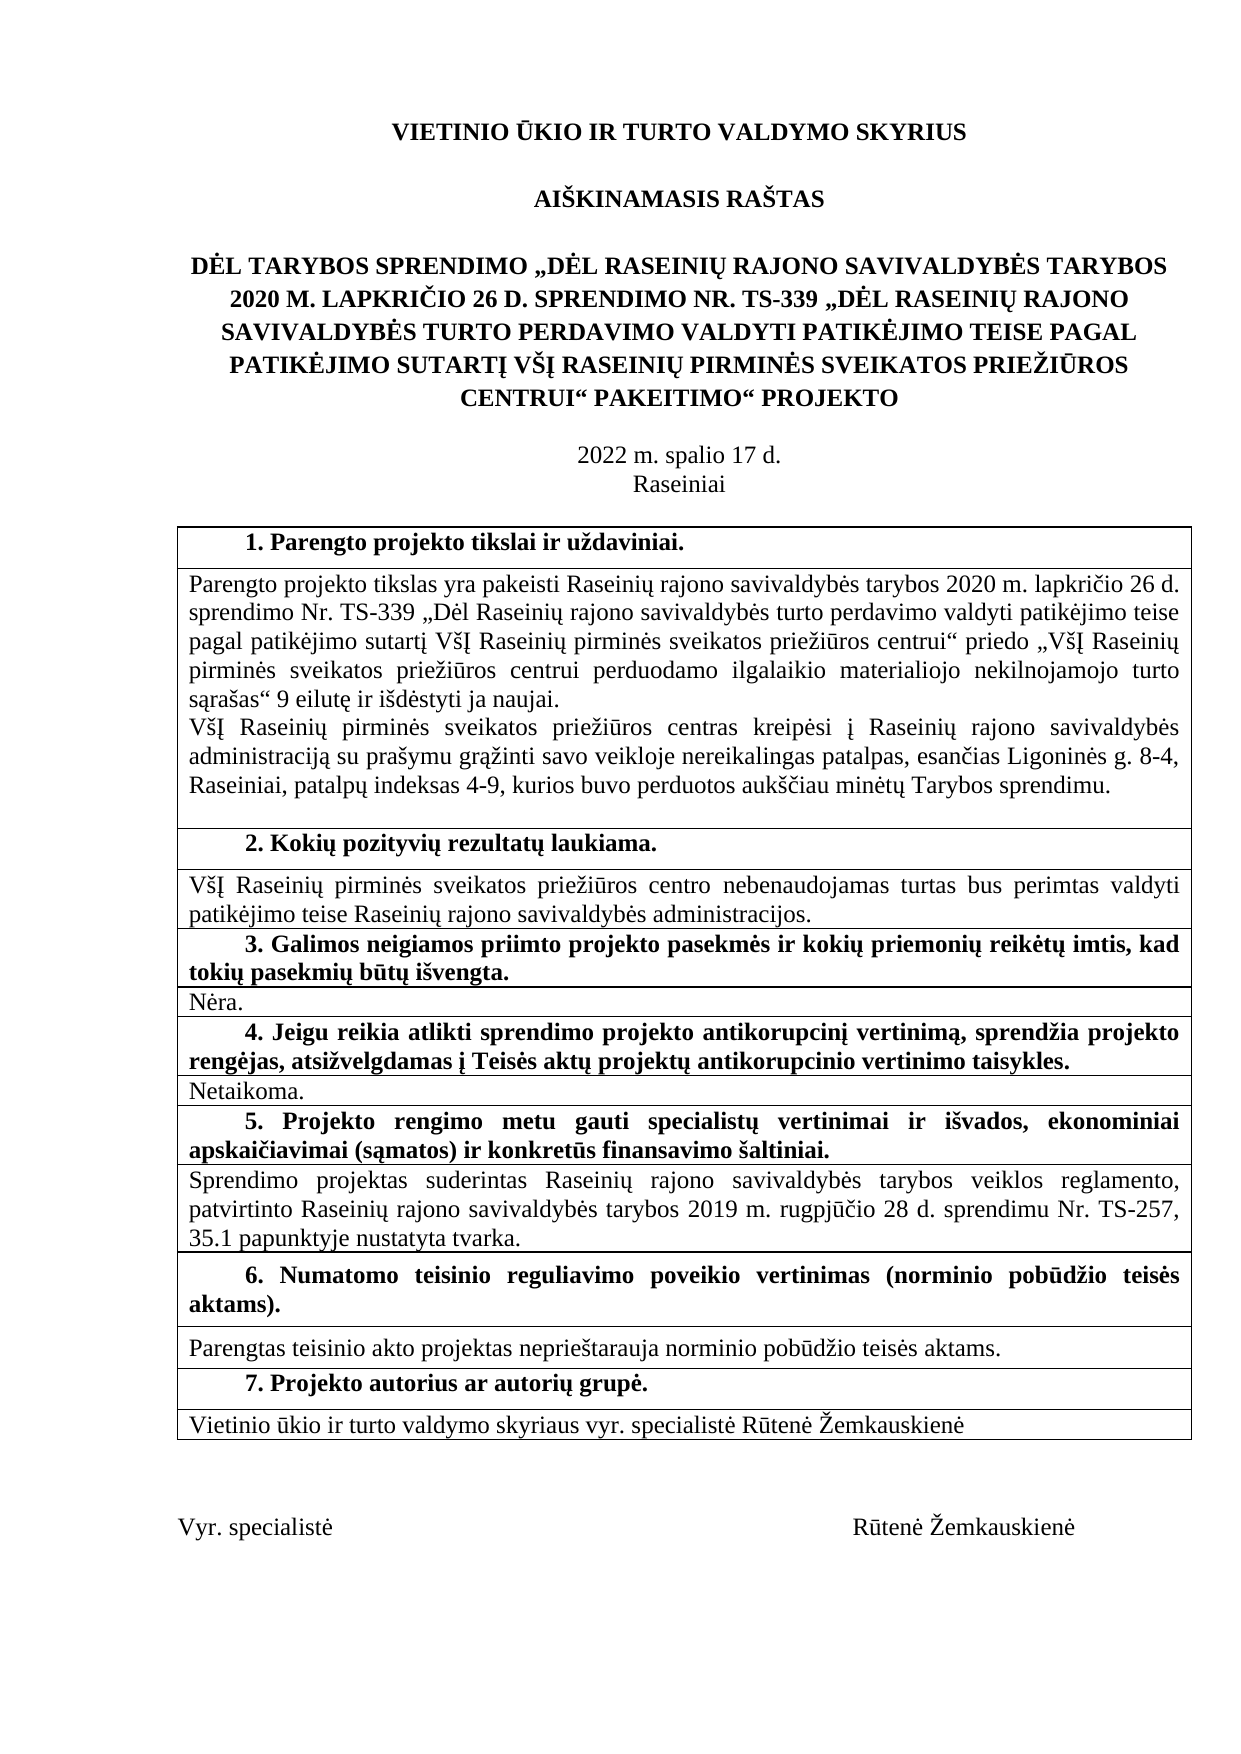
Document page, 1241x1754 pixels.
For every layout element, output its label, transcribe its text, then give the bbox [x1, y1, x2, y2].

text AIŠKINAMASIS RAŠTAS [177, 184, 1181, 212]
table_cell 6. Numatomo teisinio reguliavimo poveikio vertinimas (norminio pobūdžio teisės aktams). [178, 1253, 1191, 1326]
table_cell VšĮ Raseinių pirminės sveikatos priežiūros centro nebenaudojamas turtas bus perimtas valdyti patikėjimo teise Raseinių rajono savivaldybės administracijos. [178, 870, 1191, 927]
text Vyr. specialistė Rūtenė Žemkauskienė [177, 1512, 1181, 1540]
table_cell Nėra. [178, 988, 1191, 1016]
text VIETINIO ŪKIO IR TURTO VALDYMO SKYRIUS [177, 117, 1181, 145]
table_cell 5. Projekto rengimo metu gauti specialistų vertinimai ir išvados, ekonominiai apskaičiavimai (sąmatos) ir konkretūs finansavimo šaltiniai. [178, 1106, 1191, 1164]
table_cell Parengto projekto tikslas yra pakeisti Raseinių rajono savivaldybės tarybos 2020 m. lapkričio 26 d. sprendimo Nr. TS-339 „Dėl Raseinių rajono savivaldybės turto perdavimo valdyti patikėjimo teise pagal patikėjimo sutartį VšĮ Raseinių pirminės sveikatos priežiūros centrui“ priedo „VšĮ Raseinių pirminės sveikatos priežiūros centrui perduodamo ilgalaikio materialiojo nekilnojamojo turto sąrašas“ 9 eilutę ir išdėstyti ja naujai. VšĮ Raseinių pirminės sveikatos priežiūros centras kreipėsi į Raseinių rajono savivaldybės administraciją su prašymu grąžinti savo veikloje nereikalingas patalpas, esančias Ligoninės g. 8-4, Raseiniai, patalpų indeksas 4-9, kurios buvo perduotos aukščiau minėtų Tarybos sprendimu. [178, 569, 1191, 827]
table_cell Sprendimo projektas suderintas Raseinių rajono savivaldybės tarybos veiklos reglamento, patvirtinto Raseinių rajono savivaldybės tarybos 2019 m. rugpjūčio 28 d. sprendimu Nr. TS-257, 35.1 papunktyje nustatyta tvarka. [178, 1165, 1191, 1251]
table_cell Parengtas teisinio akto projektas neprieštarauja norminio pobūdžio teisės aktams. [178, 1327, 1191, 1367]
text Raseiniai [177, 469, 1181, 498]
table_header 1. Parengto projekto tikslai ir uždaviniai. [178, 528, 1191, 568]
table_cell Vietinio ūkio ir turto valdymo skyriaus vyr. specialistė Rūtenė Žemkauskienė [178, 1410, 1191, 1439]
table_cell 2. Kokių pozityvių rezultatų laukiama. [178, 829, 1191, 869]
table_cell 4. Jeigu reikia atlikti sprendimo projekto antikorupcinį vertinimą, sprendžia projekto rengėjas, atsižvelgdamas į Teisės aktų projektų antikorupcinio vertinimo taisykles. [178, 1017, 1191, 1075]
text Dėl TARYBOS sprendimo „DĖL RASEINIŲ RAJONO SAVIVALDYBĖS TARYBOS 2020 M. LAPKRIČIO 26 D. SPRENDIMO NR. TS-339 „DĖL RASEINIŲ RAJONO SAVIVALDYBĖS TURTO PERDAVIMO VALDYTI PATIKĖJIMO TEISE PAGAL PATIKĖJIMO SUTARTĮ VŠĮ RASEINIŲ PIRMINĖS SVEIKATOS PRIEŽIŪROS CENTRUI“ PAKEITIMO“ projekto [177, 251, 1181, 412]
table_cell 3. Galimos neigiamos priimto projekto pasekmės ir kokių priemonių reikėtų imtis, kad tokių pasekmių būtų išvengta. [178, 929, 1191, 986]
table_cell Netaikoma. [178, 1076, 1191, 1105]
table_cell 7. Projekto autorius ar autorių grupė. [178, 1369, 1191, 1409]
text 2022 m. spalio 17 d. [177, 440, 1181, 469]
